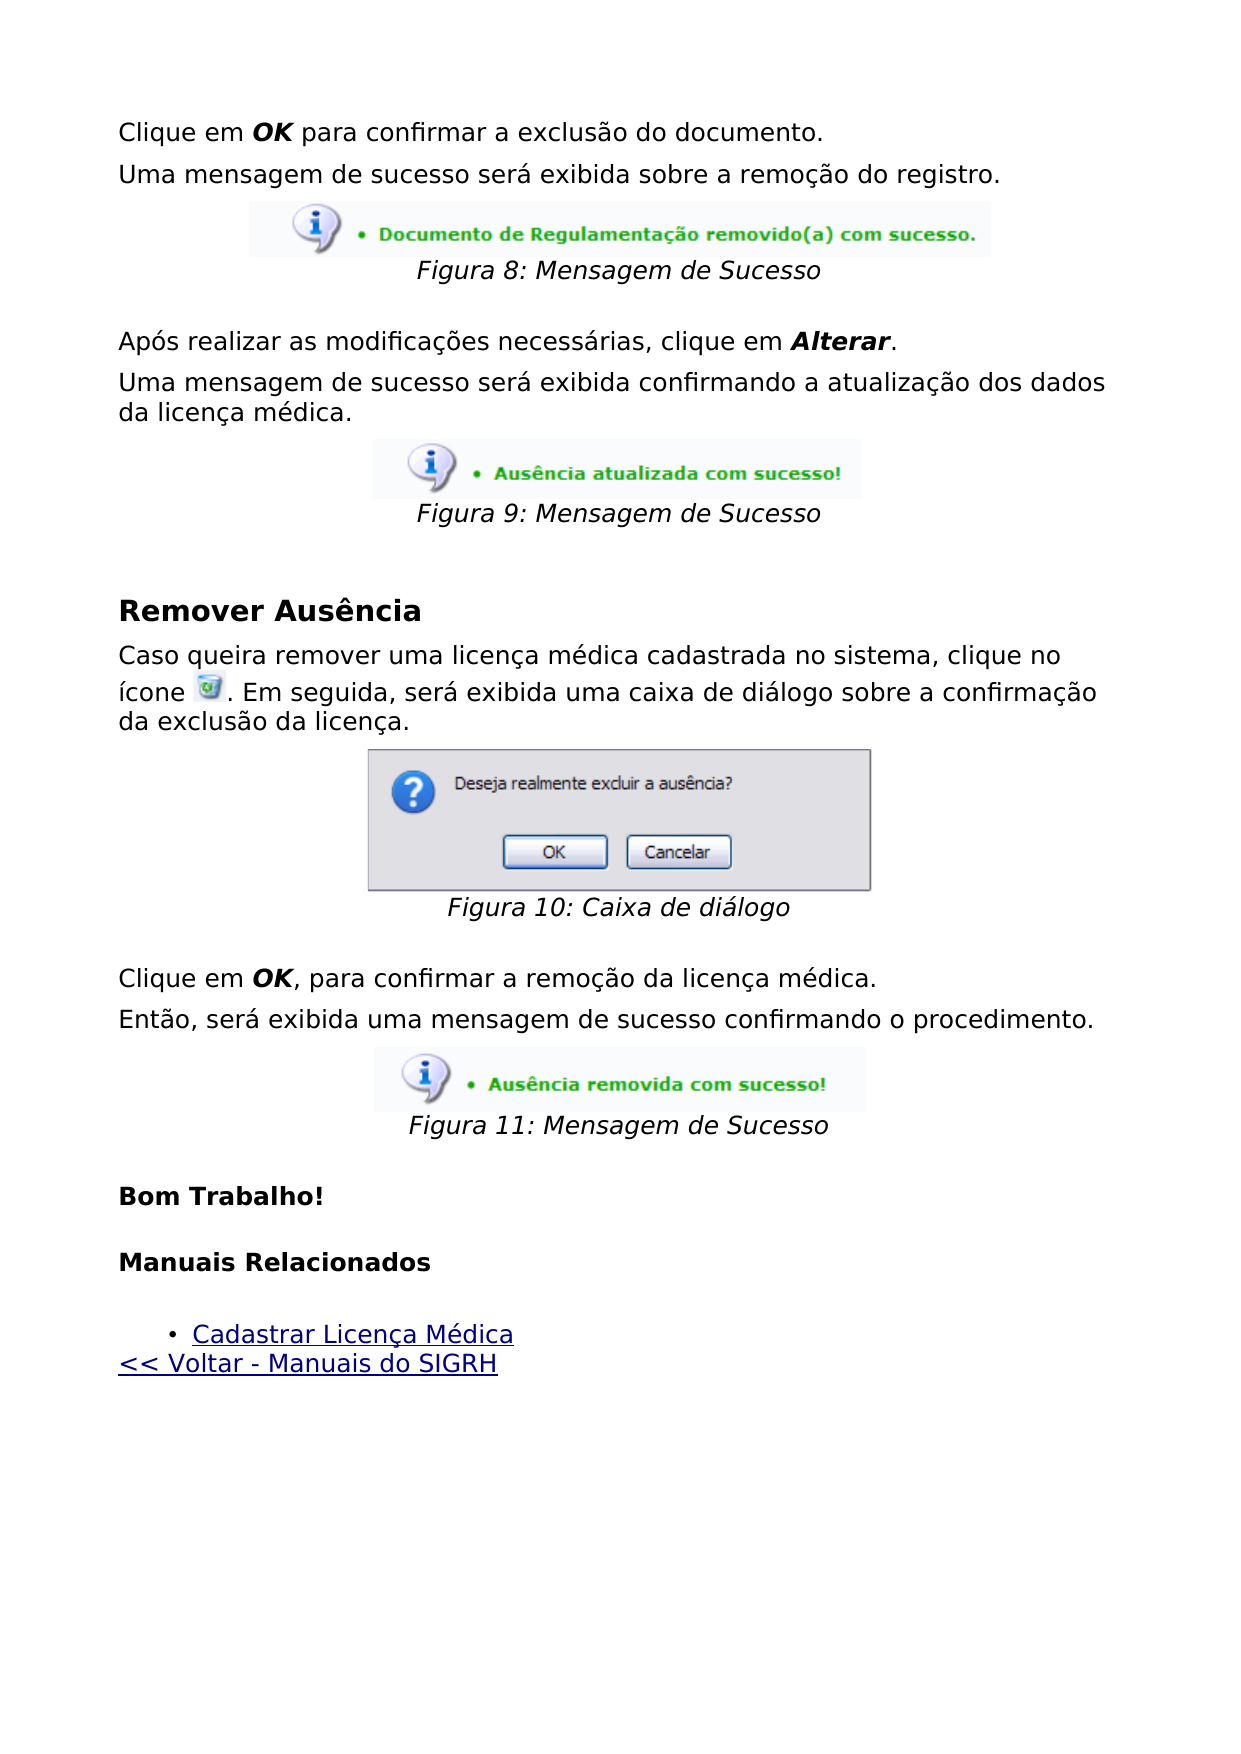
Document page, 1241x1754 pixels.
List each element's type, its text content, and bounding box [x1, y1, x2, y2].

text Então, será exibida uma mensagem de sucesso confirmando o procedimento. [118, 1005, 1122, 1034]
text Figura 8: Mensagem de Sucesso [249, 257, 991, 285]
text Figura 11: Mensagem de Sucesso [374, 1112, 866, 1140]
text Após realizar as modificações necessárias, clique em Alterar. [118, 327, 1122, 356]
text << Voltar - Manuais do SIGRH [118, 1349, 1122, 1378]
text Caso queira remover uma licença médica cadastrada no sistema, clique no ícone . Em seguida, será exibida uma caixa de diálogo sobre a confirmação da exclusão da licença. [118, 641, 1122, 737]
picture [249, 201, 992, 257]
list Cadastrar Licença Médica [177, 1320, 1122, 1349]
text Figura 9: Mensagem de Sucesso [372, 499, 868, 528]
text Clique em OK para confirmar a exclusão do documento. [118, 118, 1122, 147]
picture [374, 1047, 867, 1112]
picture [367, 749, 873, 893]
text Clique em OK, para confirmar a remoção da licença médica. [118, 964, 1122, 993]
text Uma mensagem de sucesso será exibida confirmando a atualização dos dados da licença médica. [118, 369, 1122, 427]
text Bom Trabalho! [118, 1182, 1122, 1211]
subtitle Remover Ausência [118, 595, 1122, 629]
text Figura 10: Caixa de diálogo [368, 893, 872, 922]
subtitle Manuais Relacionados [118, 1249, 1122, 1278]
picture [193, 670, 227, 702]
text Uma mensagem de sucesso será exibida sobre a remoção do registro. [118, 160, 1122, 189]
picture [372, 439, 868, 499]
